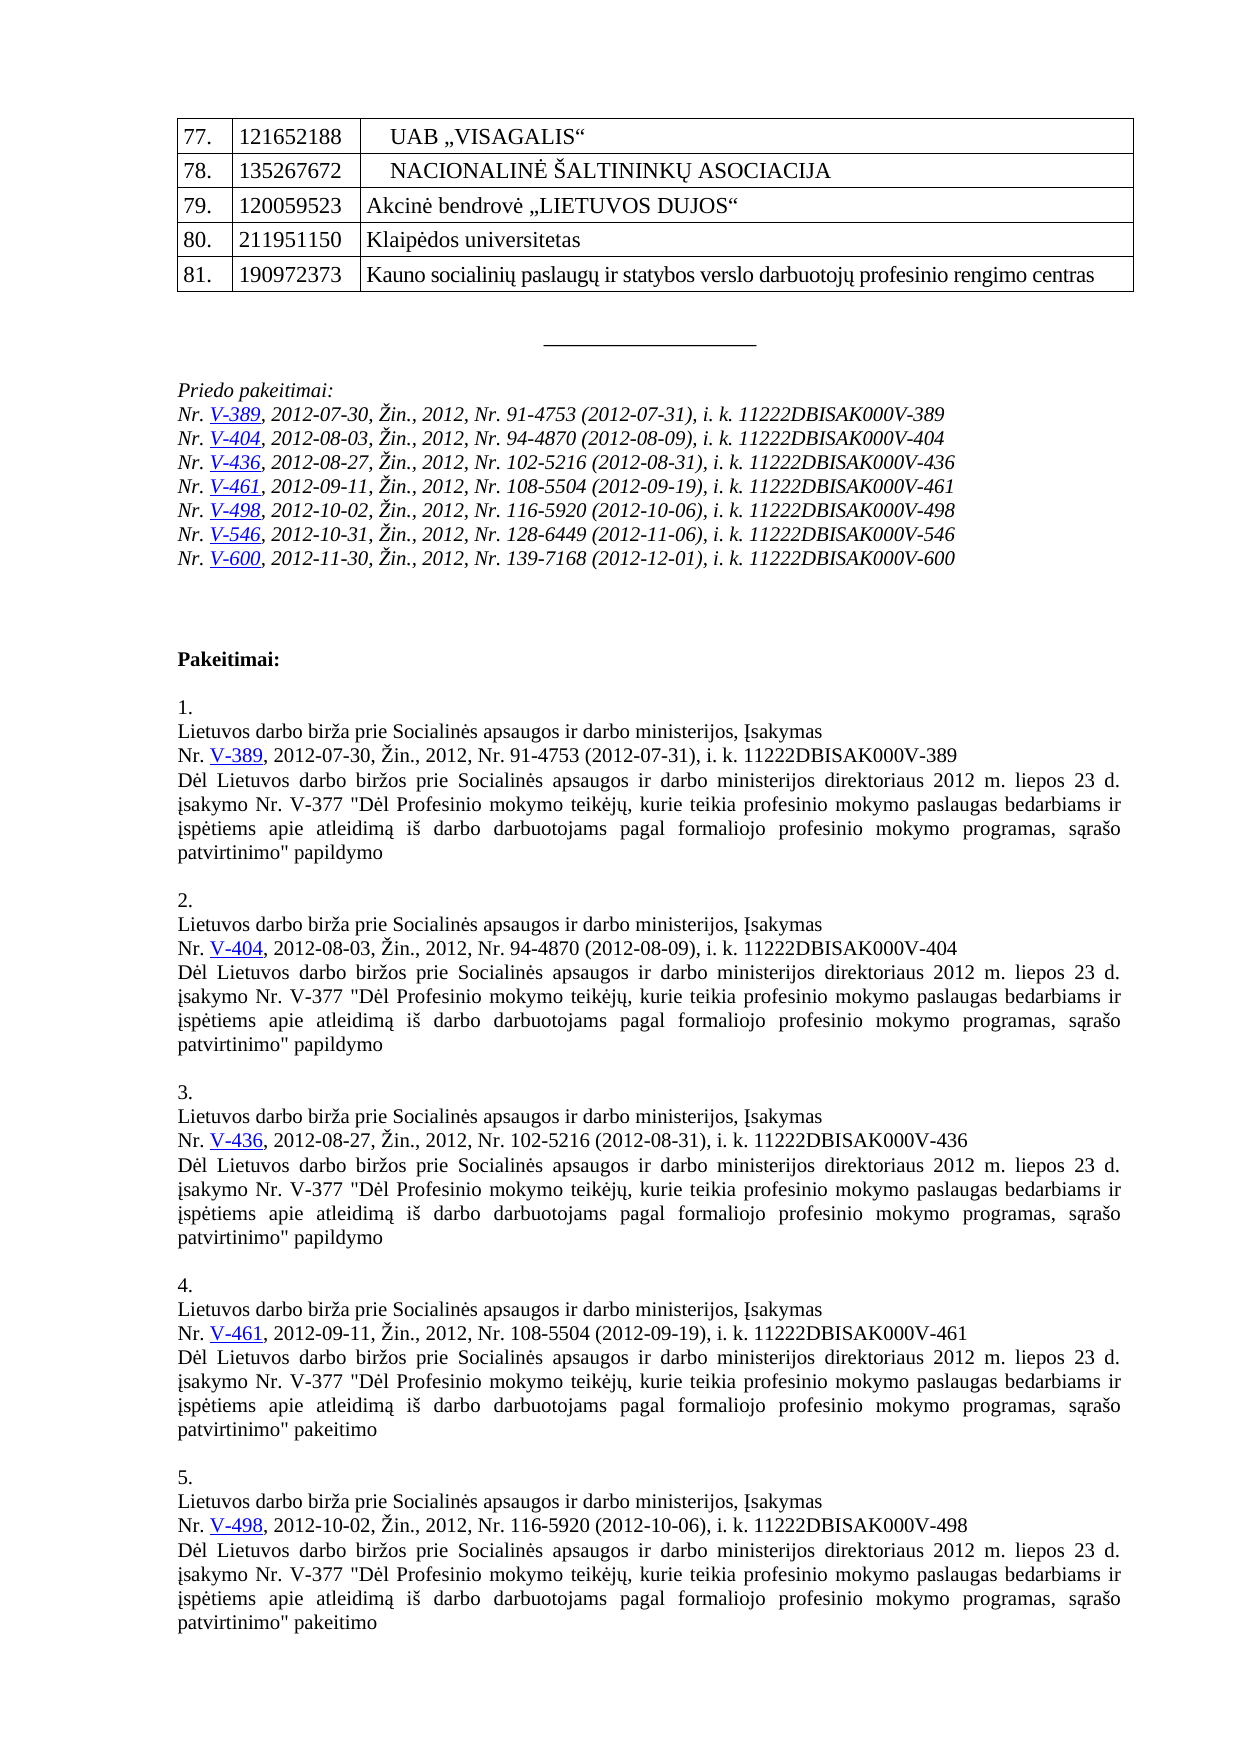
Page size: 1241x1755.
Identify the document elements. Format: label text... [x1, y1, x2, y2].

table_cell 135267672 [233, 154, 360, 187]
text Nr. V-389, 2012-07-30, Žin., 2012, Nr. 91-4753 (2012-07-31), i. k. 11222DBISAK000V-389 [177, 402, 1122, 426]
text Nr. V-389, 2012-07-30, Žin., 2012, Nr. 91-4753 (2012-07-31), i. k. 11222DBISAK000V-389 [177, 743, 1122, 767]
text Nr. V-404, 2012-08-03, Žin., 2012, Nr. 94-4870 (2012-08-09), i. k. 11222DBISAK000V-404 [177, 426, 1122, 450]
text Lietuvos darbo birža prie Socialinės apsaugos ir darbo ministerijos, Įsakymas [177, 719, 1122, 743]
text 4. [177, 1273, 1122, 1297]
text Nr. V-600, 2012-11-30, Žin., 2012, Nr. 139-7168 (2012-12-01), i. k. 11222DBISAK000V-600 [177, 546, 1122, 570]
text 1. [177, 695, 1122, 719]
table_cell Kauno socialinių paslaugų ir statybos verslo darbuotojų profesinio rengimo centras [361, 257, 1133, 291]
text Dėl Lietuvos darbo biržos prie Socialinės apsaugos ir darbo ministerijos direktoriaus 2012 m. liepos 23 d. įsakymo Nr. V-377 "Dėl Profesinio mokymo teikėjų, kurie teikia profesinio mokymo paslaugas bedarbiams ir įspėtiems apie atleidimą iš darbo darbuotojams pagal formaliojo profesinio mokymo programas, sąrašo patvirtinimo" papildymo [177, 1152, 1122, 1249]
text Dėl Lietuvos darbo biržos prie Socialinės apsaugos ir darbo ministerijos direktoriaus 2012 m. liepos 23 d. įsakymo Nr. V-377 "Dėl Profesinio mokymo teikėjų, kurie teikia profesinio mokymo paslaugas bedarbiams ir įspėtiems apie atleidimą iš darbo darbuotojams pagal formaliojo profesinio mokymo programas, sąrašo patvirtinimo" pakeitimo [177, 1537, 1122, 1634]
table_cell 80. [178, 223, 232, 256]
text Dėl Lietuvos darbo biržos prie Socialinės apsaugos ir darbo ministerijos direktoriaus 2012 m. liepos 23 d. įsakymo Nr. V-377 "Dėl Profesinio mokymo teikėjų, kurie teikia profesinio mokymo paslaugas bedarbiams ir įspėtiems apie atleidimą iš darbo darbuotojams pagal formaliojo profesinio mokymo programas, sąrašo patvirtinimo" papildymo [177, 960, 1122, 1056]
table_cell NACIONALINĖ ŠALTININKŲ ASOCIACIJA [361, 154, 1133, 187]
table_cell UAB „VISAGALIS“ [361, 119, 1133, 153]
text Dėl Lietuvos darbo biržos prie Socialinės apsaugos ir darbo ministerijos direktoriaus 2012 m. liepos 23 d. įsakymo Nr. V-377 "Dėl Profesinio mokymo teikėjų, kurie teikia profesinio mokymo paslaugas bedarbiams ir įspėtiems apie atleidimą iš darbo darbuotojams pagal formaliojo profesinio mokymo programas, sąrašo patvirtinimo" pakeitimo [177, 1345, 1122, 1441]
text Nr. V-436, 2012-08-27, Žin., 2012, Nr. 102-5216 (2012-08-31), i. k. 11222DBISAK000V-436 [177, 1128, 1122, 1152]
text Nr. V-436, 2012-08-27, Žin., 2012, Nr. 102-5216 (2012-08-31), i. k. 11222DBISAK000V-436 [177, 450, 1122, 474]
table_cell 120059523 [233, 188, 360, 222]
table_cell Akcinė bendrovė „LIETUVOS DUJOS“ [361, 188, 1133, 222]
text Nr. V-498, 2012-10-02, Žin., 2012, Nr. 116-5920 (2012-10-06), i. k. 11222DBISAK000V-498 [177, 1513, 1122, 1537]
text Nr. V-404, 2012-08-03, Žin., 2012, Nr. 94-4870 (2012-08-09), i. k. 11222DBISAK000V-404 [177, 936, 1122, 960]
text Lietuvos darbo birža prie Socialinės apsaugos ir darbo ministerijos, Įsakymas [177, 1297, 1122, 1321]
text _________________ [177, 320, 1122, 349]
text Nr. V-461, 2012-09-11, Žin., 2012, Nr. 108-5504 (2012-09-19), i. k. 11222DBISAK000V-461 [177, 474, 1122, 498]
table_cell 79. [178, 188, 232, 222]
text 5. [177, 1465, 1122, 1489]
text 2. [177, 888, 1122, 912]
table_cell 190972373 [233, 257, 360, 291]
table_cell Klaipėdos universitetas [361, 223, 1133, 256]
text Lietuvos darbo birža prie Socialinės apsaugos ir darbo ministerijos, Įsakymas [177, 1104, 1122, 1128]
table_cell 211951150 [233, 223, 360, 256]
table_cell 78. [178, 154, 232, 187]
table_cell 77. [178, 119, 232, 153]
text Nr. V-461, 2012-09-11, Žin., 2012, Nr. 108-5504 (2012-09-19), i. k. 11222DBISAK000V-461 [177, 1321, 1122, 1345]
text Lietuvos darbo birža prie Socialinės apsaugos ir darbo ministerijos, Įsakymas [177, 1489, 1122, 1513]
table_cell 121652188 [233, 119, 360, 153]
text Dėl Lietuvos darbo biržos prie Socialinės apsaugos ir darbo ministerijos direktoriaus 2012 m. liepos 23 d. įsakymo Nr. V-377 "Dėl Profesinio mokymo teikėjų, kurie teikia profesinio mokymo paslaugas bedarbiams ir įspėtiems apie atleidimą iš darbo darbuotojams pagal formaliojo profesinio mokymo programas, sąrašo patvirtinimo" papildymo [177, 767, 1122, 864]
table_cell 81. [178, 257, 232, 291]
text 3. [177, 1080, 1122, 1104]
text Pakeitimai: [177, 647, 1122, 671]
text Lietuvos darbo birža prie Socialinės apsaugos ir darbo ministerijos, Įsakymas [177, 912, 1122, 936]
text Nr. V-546, 2012-10-31, Žin., 2012, Nr. 128-6449 (2012-11-06), i. k. 11222DBISAK000V-546 [177, 522, 1122, 546]
text Priedo pakeitimai: [177, 378, 1122, 402]
text Nr. V-498, 2012-10-02, Žin., 2012, Nr. 116-5920 (2012-10-06), i. k. 11222DBISAK000V-498 [177, 498, 1122, 522]
